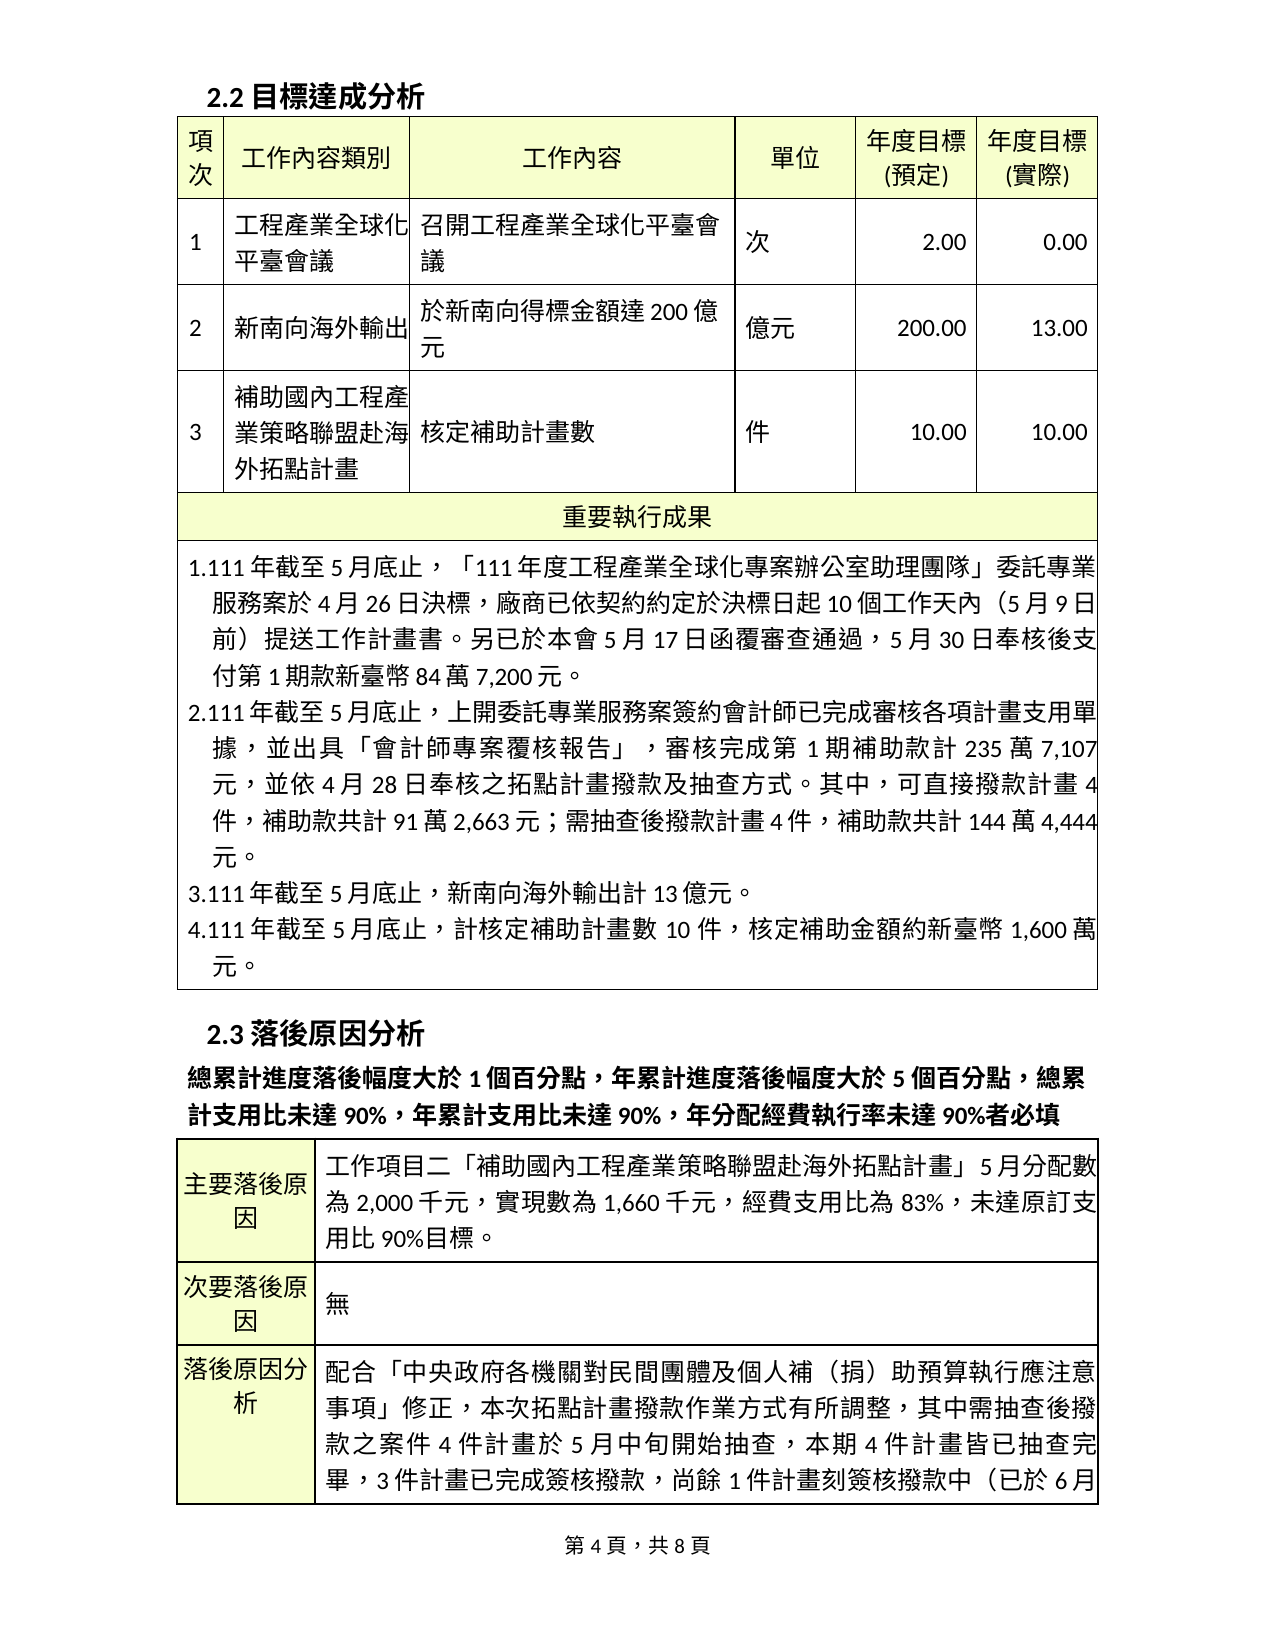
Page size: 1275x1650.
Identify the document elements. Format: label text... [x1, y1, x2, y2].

table_cell 1.111年截至5月底止，「111年度工程產業全球化專案辦公室助理團隊」委託專業服務案於4月26日決標，廠商已依契約約定於決標日起10個工作天內（5月9日前）提送工作計畫書。另已於本會5月17日函覆審查通過，5月30日奉核後支付第1期款新臺幣84萬7,200元。 2.111年截至5月底止，上開委託專業服務案簽約會計師已完成審核各項計畫支用單據，並出具「會計師專案覆核報告」，審核完成第1期補助款計235萬7,107元，並依4月28日奉核之拓點計畫撥款及抽查方式。其中，可直接撥款計畫4件，補助款共計91萬2,663元；需抽查後撥款計畫4件，補助款共計144萬4,444元。 3.111年截至5月底止，新南向海外輸出計13億元。 4.111年截至5月底止，計核定補助計畫數 10 件，核定補助金額約新臺幣1,600萬元。 [178, 541, 1097, 988]
table_cell 1 [178, 199, 223, 284]
table_header 項次 [178, 117, 223, 198]
table_cell 工作項目二「補助國內工程產業策略聯盟赴海外拓點計畫」5月分配數為2,000千元，實現數為1,660千元，經費支用比為83%，未達原訂支用比90%目標。 [316, 1140, 1097, 1261]
table_header 年度目標(實際) [977, 117, 1097, 198]
table_cell 次 [736, 199, 855, 284]
table_cell 配合「中央政府各機關對民間團體及個人補（捐）助預算執行應注意事項」修正，本次拓點計畫撥款作業方式有所調整，其中需抽查後撥款之案件4件計畫於5月中旬開始抽查，本期4件計畫皆已抽查完畢，3件計畫已完成簽核撥款，尚餘1件計畫刻簽核撥款中（已於6月 [316, 1346, 1097, 1503]
table_cell 3 [178, 371, 223, 492]
table_header 單位 [736, 117, 855, 198]
table_header 工作內容類別 [224, 117, 409, 198]
text 2.2 目標達成分析 [177, 74, 1098, 116]
table_cell 10.00 [856, 371, 976, 492]
text 2.3 落後原因分析 [177, 1010, 1098, 1053]
table_cell 0.00 [977, 199, 1097, 284]
table_cell 無 [316, 1263, 1097, 1344]
table_cell 2 [178, 285, 223, 370]
table_cell 10.00 [977, 371, 1097, 492]
table_cell 200.00 [856, 285, 976, 370]
table_cell 召開工程產業全球化平臺會議 [410, 199, 734, 284]
table_header 年度目標(預定) [856, 117, 976, 198]
table_cell 工程產業全球化平臺會議 [224, 199, 409, 284]
table_cell 次要落後原因 [178, 1263, 314, 1344]
table_cell 2.00 [856, 199, 976, 284]
table_cell 13.00 [977, 285, 1097, 370]
table_cell 重要執行成果 [178, 493, 1097, 540]
table_cell 件 [736, 371, 855, 492]
table_cell 核定補助計畫數 [410, 371, 734, 492]
table_header 總累計進度落後幅度大於 1 個百分點，年累計進度落後幅度大於 5 個百分點，總累計支用比未達 90%，年累計支用比未達 90%，年分配經費執行率未達 90%者必填 [177, 1053, 1098, 1138]
table_cell 補助國內工程產業策略聯盟赴海外拓點計畫 [224, 371, 409, 492]
table_cell 於新南向得標金額達200億元 [410, 285, 734, 370]
table_header 工作內容 [410, 117, 734, 198]
table_cell 新南向海外輸出 [224, 285, 409, 370]
table_cell 億元 [736, 285, 855, 370]
table_cell 落後原因分析 [178, 1346, 314, 1503]
table_cell 主要落後原因 [178, 1140, 314, 1261]
